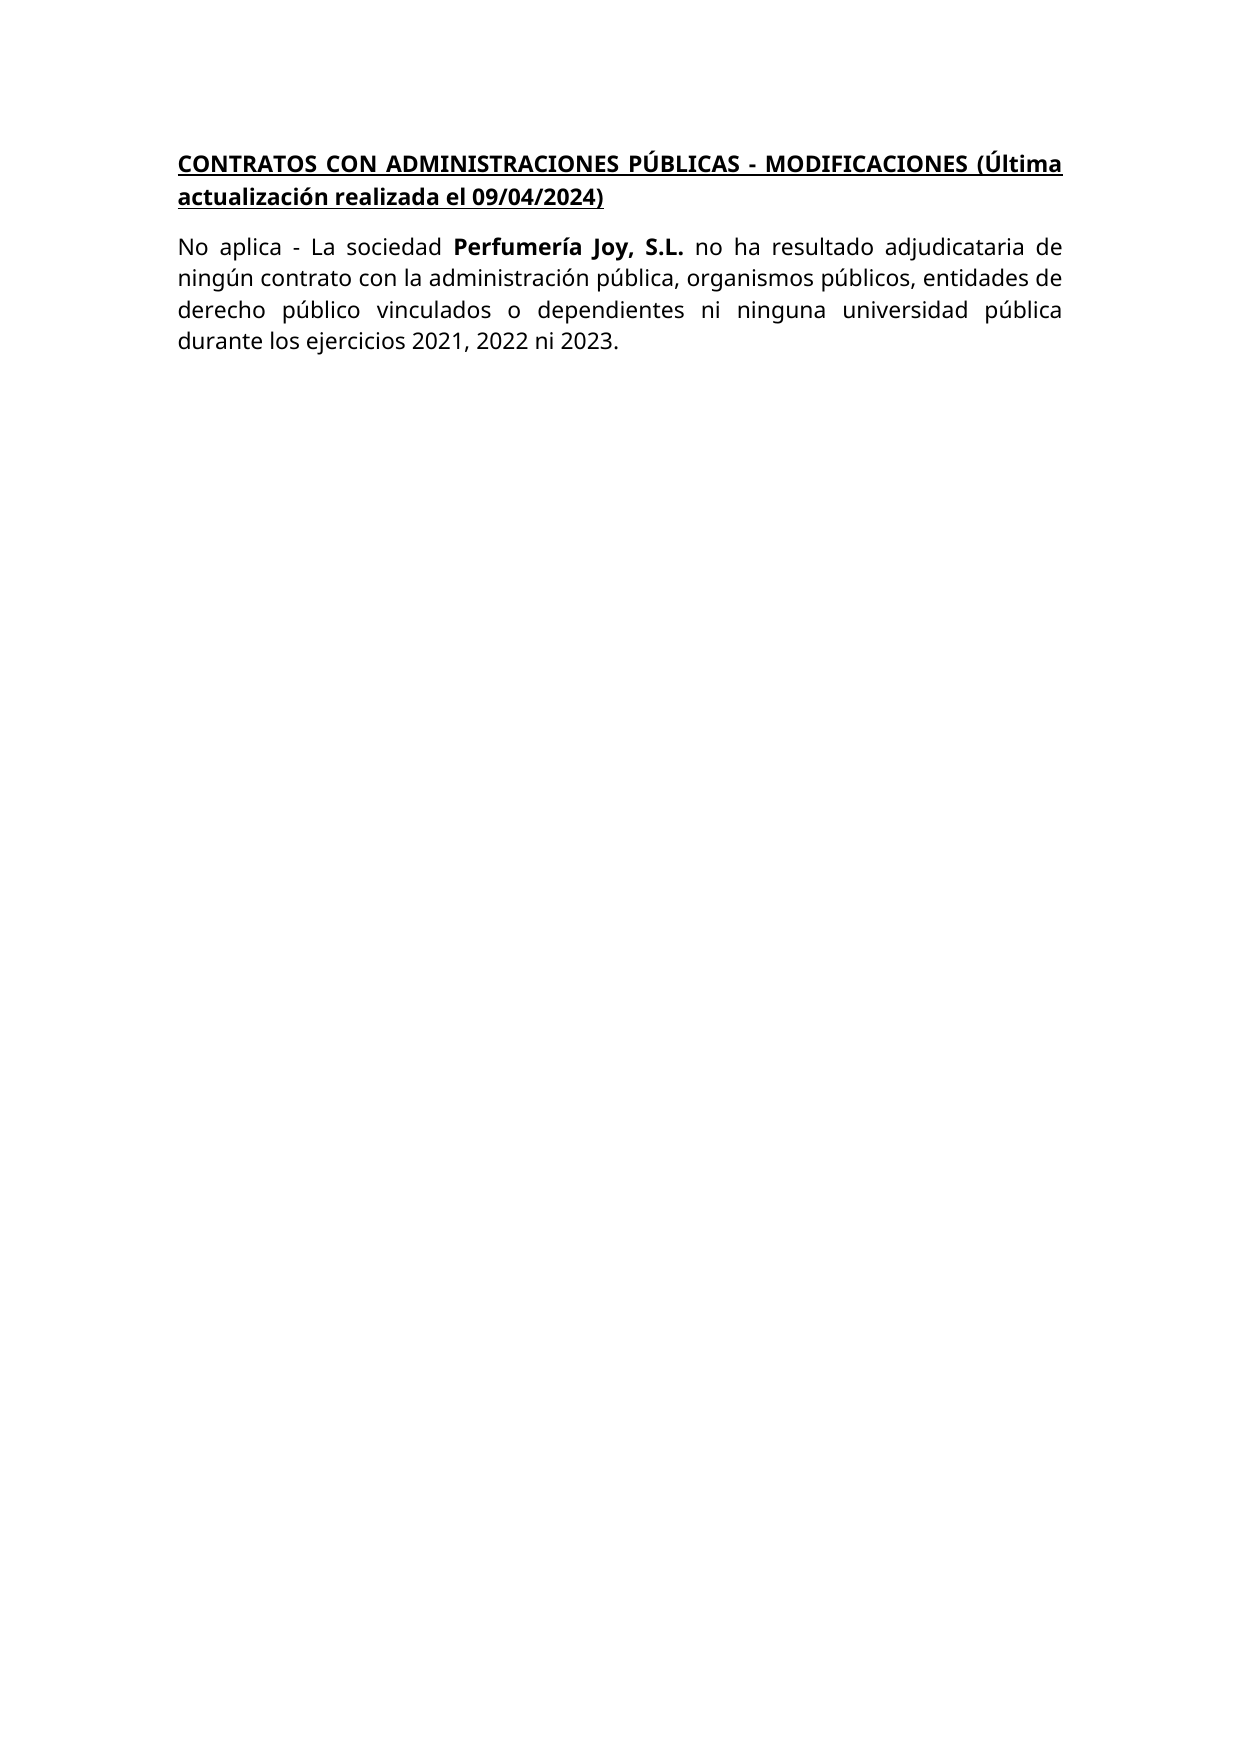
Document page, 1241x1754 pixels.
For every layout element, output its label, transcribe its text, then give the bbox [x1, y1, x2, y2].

text actualización realizada el 09/04/2024) [177, 175, 1063, 212]
text No aplica - La sociedad Perfumería Joy, S.L. no ha resultado adjudicataria de ningún contrato con la administración pública, organismos públicos, entidades de derecho público vinculados o dependientes ni ninguna universidad pública durante los ejercicios 2021, 2022 ni 2023. [177, 231, 1063, 356]
text CONTRATOS CON ADMINISTRACIONES PÚBLICAS - MODIFICACIONES (Última [177, 148, 1063, 174]
